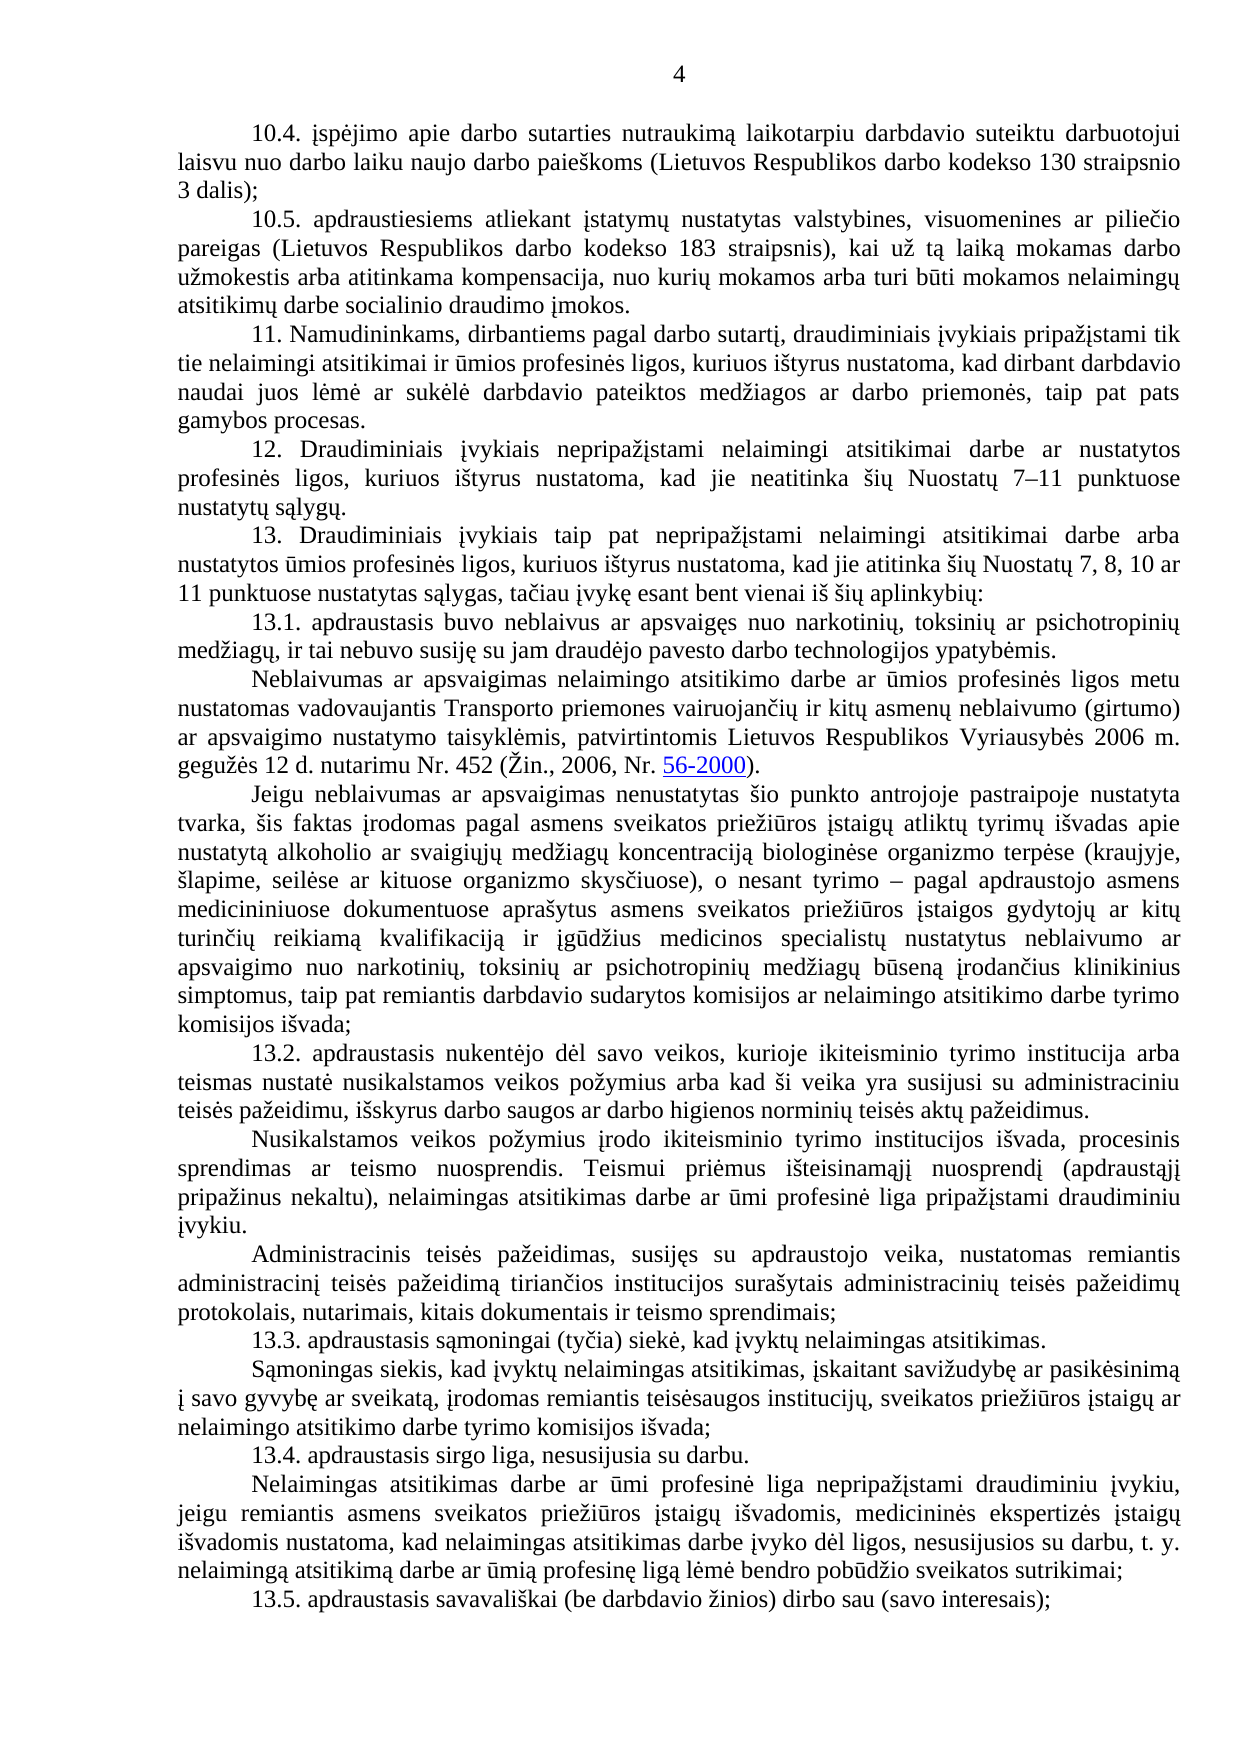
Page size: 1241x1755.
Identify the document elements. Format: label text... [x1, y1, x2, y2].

text 13.5. apdraustasis savavališkai (be darbdavio žinios) dirbo sau (savo interesais); [177, 1584, 1181, 1613]
text 13. Draudiminiais įvykiais taip pat nepripažįstami nelaimingi atsitikimai darbe arba nustatytos ūmios profesinės ligos, kuriuos ištyrus nustatoma, kad jie atitinka šių Nuostatų 7, 8, 10 ar 11 punktuose nustatytas sąlygas, tačiau įvykę esant bent vienai iš šių aplinkybių: [177, 521, 1181, 607]
text 13.2. apdraustasis nukentėjo dėl savo veikos, kurioje ikiteisminio tyrimo institucija arba teismas nustatė nusikalstamos veikos požymius arba kad ši veika yra susijusi su administraciniu teisės pažeidimu, išskyrus darbo saugos ar darbo higienos norminių teisės aktų pažeidimus. [177, 1038, 1181, 1124]
text Nusikalstamos veikos požymius įrodo ikiteisminio tyrimo institucijos išvada, procesinis sprendimas ar teismo nuosprendis. Teismui priėmus išteisinamąjį nuosprendį (apdraustąjį pripažinus nekaltu), nelaimingas atsitikimas darbe ar ūmi profesinė liga pripažįstami draudiminiu įvykiu. [177, 1124, 1181, 1239]
text 13.1. apdraustasis buvo neblaivus ar apsvaigęs nuo narkotinių, toksinių ar psichotropinių medžiagų, ir tai nebuvo susiję su jam draudėjo pavesto darbo technologijos ypatybėmis. [177, 607, 1181, 664]
text 13.4. apdraustasis sirgo liga, nesusijusia su darbu. [177, 1441, 1181, 1469]
text Nelaimingas atsitikimas darbe ar ūmi profesinė liga nepripažįstami draudiminiu įvykiu, jeigu remiantis asmens sveikatos priežiūros įstaigų išvadomis, medicininės ekspertizės įstaigų išvadomis nustatoma, kad nelaimingas atsitikimas darbe įvyko dėl ligos, nesusijusios su darbu, t. y. nelaimingą atsitikimą darbe ar ūmią profesinę ligą lėmė bendro pobūdžio sveikatos sutrikimai; [177, 1469, 1181, 1584]
text 10.4. įspėjimo apie darbo sutarties nutraukimą laikotarpiu darbdavio suteiktu darbuotojui laisvu nuo darbo laiku naujo darbo paieškoms (Lietuvos Respublikos darbo kodekso 130 straipsnio 3 dalis); [177, 118, 1181, 204]
text Jeigu neblaivumas ar apsvaigimas nenustatytas šio punkto antrojoje pastraipoje nustatyta tvarka, šis faktas įrodomas pagal asmens sveikatos priežiūros įstaigų atliktų tyrimų išvadas apie nustatytą alkoholio ar svaigiųjų medžiagų koncentraciją biologinėse organizmo terpėse (kraujyje, šlapime, seilėse ar kituose organizmo skysčiuose), o nesant tyrimo – pagal apdraustojo asmens medicininiuose dokumentuose aprašytus asmens sveikatos priežiūros įstaigos gydytojų ar kitų turinčių reikiamą kvalifikaciją ir įgūdžius medicinos specialistų nustatytus neblaivumo ar apsvaigimo nuo narkotinių, toksinių ar psichotropinių medžiagų būseną įrodančius klinikinius simptomus, taip pat remiantis darbdavio sudarytos komisijos ar nelaimingo atsitikimo darbe tyrimo komisijos išvada; [177, 779, 1181, 1038]
text Neblaivumas ar apsvaigimas nelaimingo atsitikimo darbe ar ūmios profesinės ligos metu nustatomas vadovaujantis Transporto priemones vairuojančių ir kitų asmenų neblaivumo (girtumo) ar apsvaigimo nustatymo taisyklėmis, patvirtintomis Lietuvos Respublikos Vyriausybės 2006 m. gegužės 12 d. nutarimu Nr. 452 (Žin., 2006, Nr. 56-2000). [177, 664, 1181, 779]
text 12. Draudiminiais įvykiais nepripažįstami nelaimingi atsitikimai darbe ar nustatytos profesinės ligos, kuriuos ištyrus nustatoma, kad jie neatitinka šių Nuostatų 7–11 punktuose nustatytų sąlygų. [177, 434, 1181, 521]
text 10.5. apdraustiesiems atliekant įstatymų nustatytas valstybines, visuomenines ar piliečio pareigas (Lietuvos Respublikos darbo kodekso 183 straipsnis), kai už tą laiką mokamas darbo užmokestis arba atitinkama kompensacija, nuo kurių mokamos arba turi būti mokamos nelaimingų atsitikimų darbe socialinio draudimo įmokos. [177, 204, 1181, 319]
text 13.3. apdraustasis sąmoningai (tyčia) siekė, kad įvyktų nelaimingas atsitikimas. [177, 1326, 1181, 1354]
text 11. Namudininkams, dirbantiems pagal darbo sutartį, draudiminiais įvykiais pripažįstami tik tie nelaimingi atsitikimai ir ūmios profesinės ligos, kuriuos ištyrus nustatoma, kad dirbant darbdavio naudai juos lėmė ar sukėlė darbdavio pateiktos medžiagos ar darbo priemonės, taip pat pats gamybos procesas. [177, 319, 1181, 434]
text Administracinis teisės pažeidimas, susijęs su apdraustojo veika, nustatomas remiantis administracinį teisės pažeidimą tiriančios institucijos surašytais administracinių teisės pažeidimų protokolais, nutarimais, kitais dokumentais ir teismo sprendimais; [177, 1239, 1181, 1326]
text Sąmoningas siekis, kad įvyktų nelaimingas atsitikimas, įskaitant savižudybę ar pasikėsinimą į savo gyvybę ar sveikatą, įrodomas remiantis teisėsaugos institucijų, sveikatos priežiūros įstaigų ar nelaimingo atsitikimo darbe tyrimo komisijos išvada; [177, 1354, 1181, 1441]
